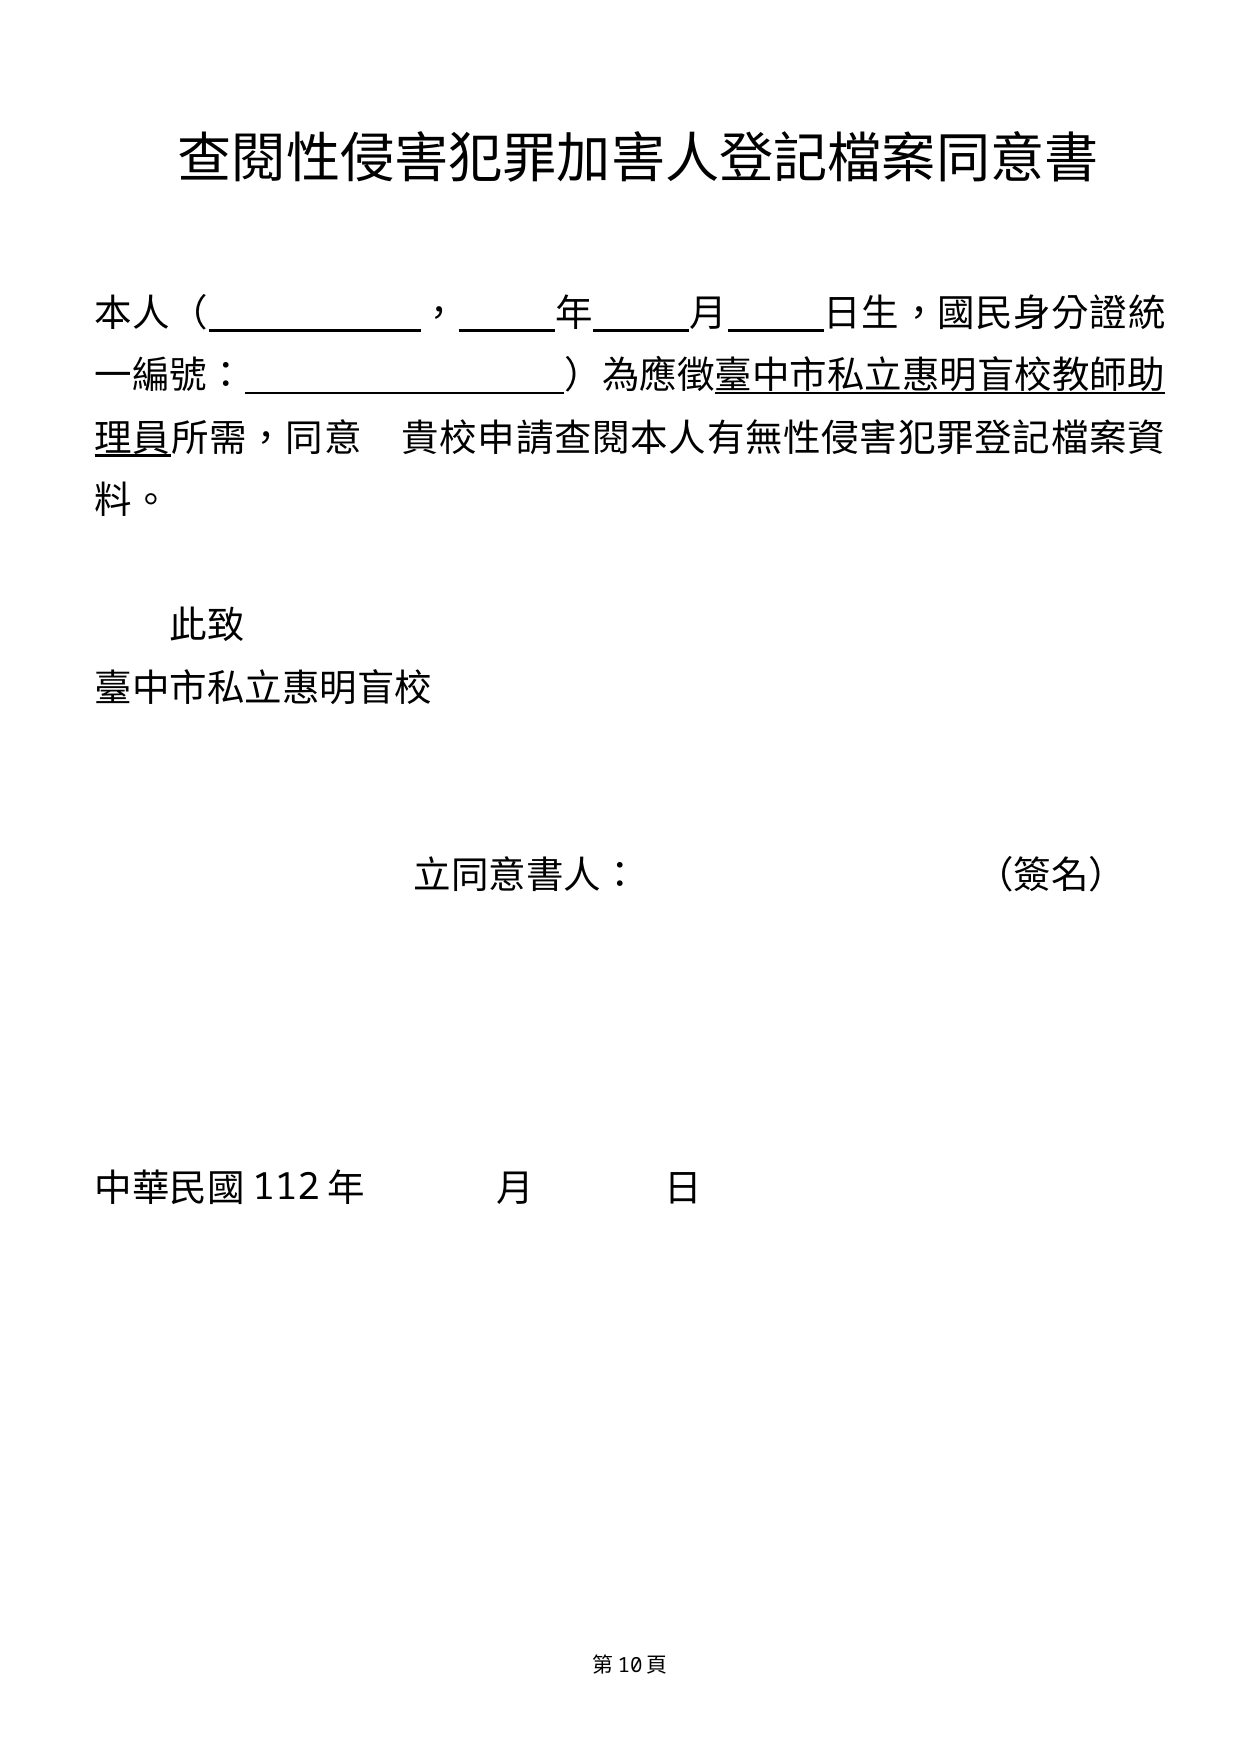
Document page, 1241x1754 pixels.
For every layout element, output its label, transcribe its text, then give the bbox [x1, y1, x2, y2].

text 查閱性侵害犯罪加害人登記檔案同意書 [94, 81, 1181, 206]
text 此致 [94, 581, 1165, 643]
text 立同意書人： （簽名） [94, 831, 1165, 893]
text 臺中市私立惠明盲校 [94, 643, 1165, 706]
text 本人（ ， 年 月 日生，國民身分證統一編號： ）為應徵臺中市私立惠明盲校教師助理員所需，同意 貴校申請查閱本人有無性侵害犯罪登記檔案資料。 [94, 268, 1165, 518]
text 中華民國112年 月 日 [94, 1143, 1165, 1206]
